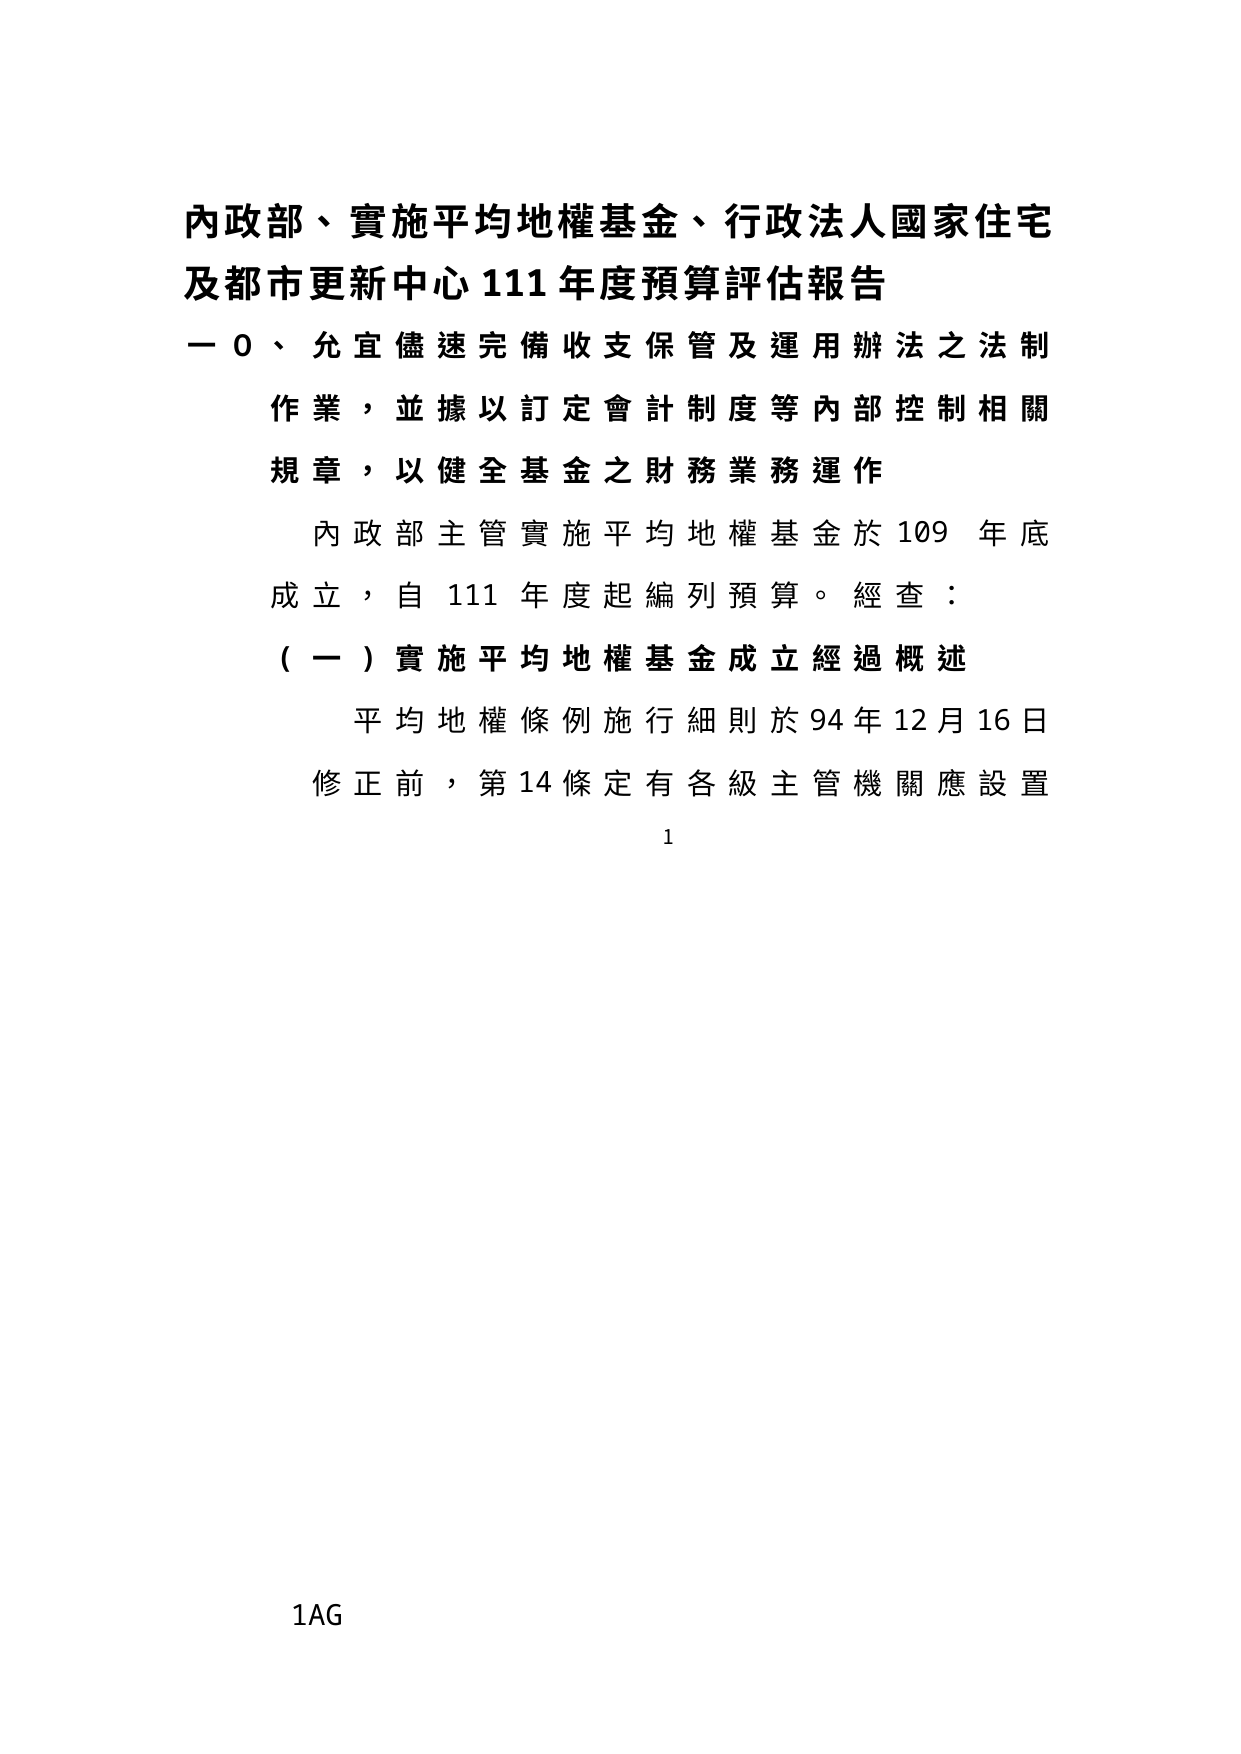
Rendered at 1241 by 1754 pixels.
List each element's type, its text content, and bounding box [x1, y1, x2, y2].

text 一０、允宜儘速完備收支保管及運用辦法之法制作業，並據以訂定會計制度等內部控制相關規章，以健全基金之財務業務運作 [181, 302, 1056, 490]
text 內政部、實施平均地權基金、行政法人國家住宅及都市更新中心111年度預算評估報告 [181, 177, 1056, 302]
text 平均地權條例施行細則於94年12月16日修正前，第14條定有各級主管機關應設置實施平地權基金之規定，內政部當時設有平均地權保護自耕農及重劃工程作業基金（由精省前設立之臺灣省實施平均地權基金與臺灣省保護自耕農及重劃工程作業基金簡併更名），惟嗣於92年國家資產管理委員會以該基金改隸中央後，並無新辦理業務，業務逐漸萎縮等由，決議自94年1月1日起裁撤，並修正該細則第14條條文，將中央設置基金部分予以刪除。 [269, 677, 1056, 802]
text (一)實施平均地權基金成立經過概述 [240, 615, 1056, 677]
text 內政部主管實施平均地權基金於109 年底成立，自111年度起編列預算。經查： [240, 490, 1056, 615]
